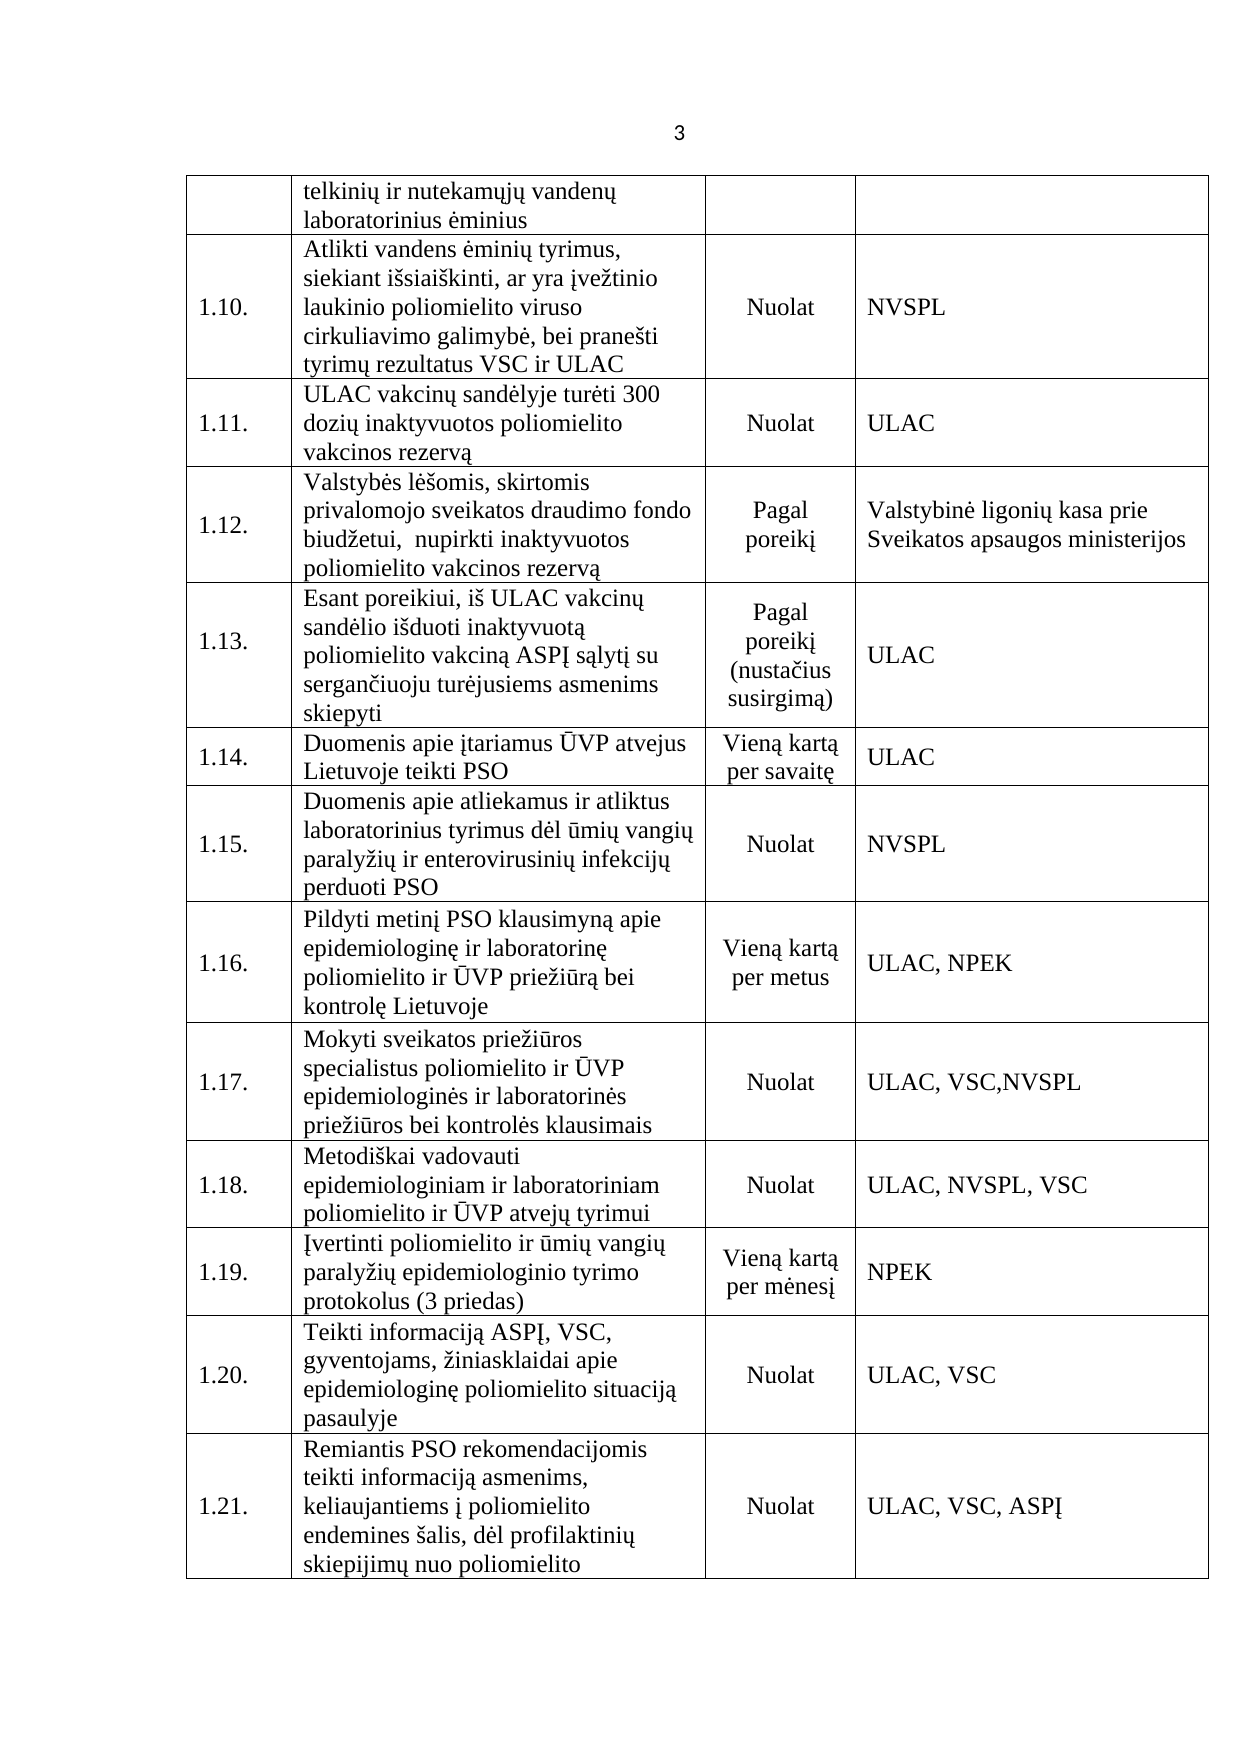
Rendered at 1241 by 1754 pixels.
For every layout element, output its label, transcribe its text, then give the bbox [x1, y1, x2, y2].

table_cell 1.11. [187, 379, 291, 466]
table_cell 1.18. [187, 1141, 291, 1227]
table_cell Valstybės lėšomis, skirtomis privalomojo sveikatos draudimo fondo biudžetui, nupirkti inaktyvuotos poliomielito vakcinos rezervą [292, 467, 705, 582]
table_cell Nuolat [706, 1023, 855, 1140]
table_cell 1.10. [187, 235, 291, 378]
table_cell Mokyti sveikatos priežiūros specialistus poliomielito ir ŪVP epidemiologinės ir laboratorinės priežiūros bei kontrolės klausimais [292, 1023, 705, 1140]
table_cell ULAC [856, 583, 1208, 727]
table_cell Remiantis PSO rekomendacijomis teikti informaciją asmenims, keliaujantiems į poliomielito endemines šalis, dėl profilaktinių skiepijimų nuo poliomielito [292, 1434, 705, 1577]
table_cell [856, 176, 1208, 233]
table_cell Vieną kartą per metus [706, 902, 855, 1022]
table_cell Duomenis apie atliekamus ir atliktus laboratorinius tyrimus dėl ūmių vangių paralyžių ir enterovirusinių infekcijų perduoti PSO [292, 786, 705, 901]
table_cell Pagal poreikį [706, 467, 855, 582]
table_cell Vieną kartą per savaitę [706, 728, 855, 785]
table_cell 1.15. [187, 786, 291, 901]
table_cell NVSPL [856, 235, 1208, 378]
table_cell Nuolat [706, 1316, 855, 1433]
table_cell [187, 176, 291, 233]
table_cell Atlikti vandens ėminių tyrimus, siekiant išsiaiškinti, ar yra įvežtinio laukinio poliomielito viruso cirkuliavimo galimybė, bei pranešti tyrimų rezultatus VSC ir ULAC [292, 235, 705, 378]
table_cell ULAC, VSC,NVSPL [856, 1023, 1208, 1140]
table_cell telkinių ir nutekamųjų vandenų laboratorinius ėminius [292, 176, 705, 233]
table_cell ULAC, NPEK [856, 902, 1208, 1022]
table_cell Teikti informaciją ASPĮ, VSC, gyventojams, žiniasklaidai apie epidemiologinę poliomielito situaciją pasaulyje [292, 1316, 705, 1433]
table_cell Nuolat [706, 786, 855, 901]
table_cell Duomenis apie įtariamus ŪVP atvejus Lietuvoje teikti PSO [292, 728, 705, 785]
table_cell Įvertinti poliomielito ir ūmių vangių paralyžių epidemiologinio tyrimo protokolus (3 priedas) [292, 1228, 705, 1314]
table_cell NVSPL [856, 786, 1208, 901]
table_cell Nuolat [706, 1434, 855, 1577]
table_cell NPEK [856, 1228, 1208, 1314]
table_cell ULAC vakcinų sandėlyje turėti 300 dozių inaktyvuotos poliomielito vakcinos rezervą [292, 379, 705, 466]
table_cell Nuolat [706, 379, 855, 466]
table_cell 1.20. [187, 1316, 291, 1433]
table_cell 1.19. [187, 1228, 291, 1314]
table_cell ULAC [856, 728, 1208, 785]
table_cell 1.13. [187, 583, 291, 727]
table_cell ULAC, VSC, ASPĮ [856, 1434, 1208, 1577]
table_cell Metodiškai vadovauti epidemiologiniam ir laboratoriniam poliomielito ir ŪVP atvejų tyrimui [292, 1141, 705, 1227]
table_cell Valstybinė ligonių kasa prie Sveikatos apsaugos ministerijos [856, 467, 1208, 582]
table_cell Nuolat [706, 1141, 855, 1227]
table_cell Pagal poreikį (nustačius susirgimą) [706, 583, 855, 727]
table_cell 1.14. [187, 728, 291, 785]
table_cell Vieną kartą per mėnesį [706, 1228, 855, 1314]
table_cell ULAC [856, 379, 1208, 466]
table_cell ULAC, VSC [856, 1316, 1208, 1433]
table_cell Nuolat [706, 235, 855, 378]
table_cell 1.16. [187, 902, 291, 1022]
table_cell 1.17. [187, 1023, 291, 1140]
table_cell [706, 176, 855, 233]
table_cell 1.12. [187, 467, 291, 582]
table_cell 1.21. [187, 1434, 291, 1577]
table_cell ULAC, NVSPL, VSC [856, 1141, 1208, 1227]
table_cell Esant poreikiui, iš ULAC vakcinų sandėlio išduoti inaktyvuotą poliomielito vakciną ASPĮ sąlytį su sergančiuoju turėjusiems asmenims skiepyti [292, 583, 705, 727]
table_cell Pildyti metinį PSO klausimyną apie epidemiologinę ir laboratorinę poliomielito ir ŪVP priežiūrą bei kontrolę Lietuvoje [292, 902, 705, 1022]
